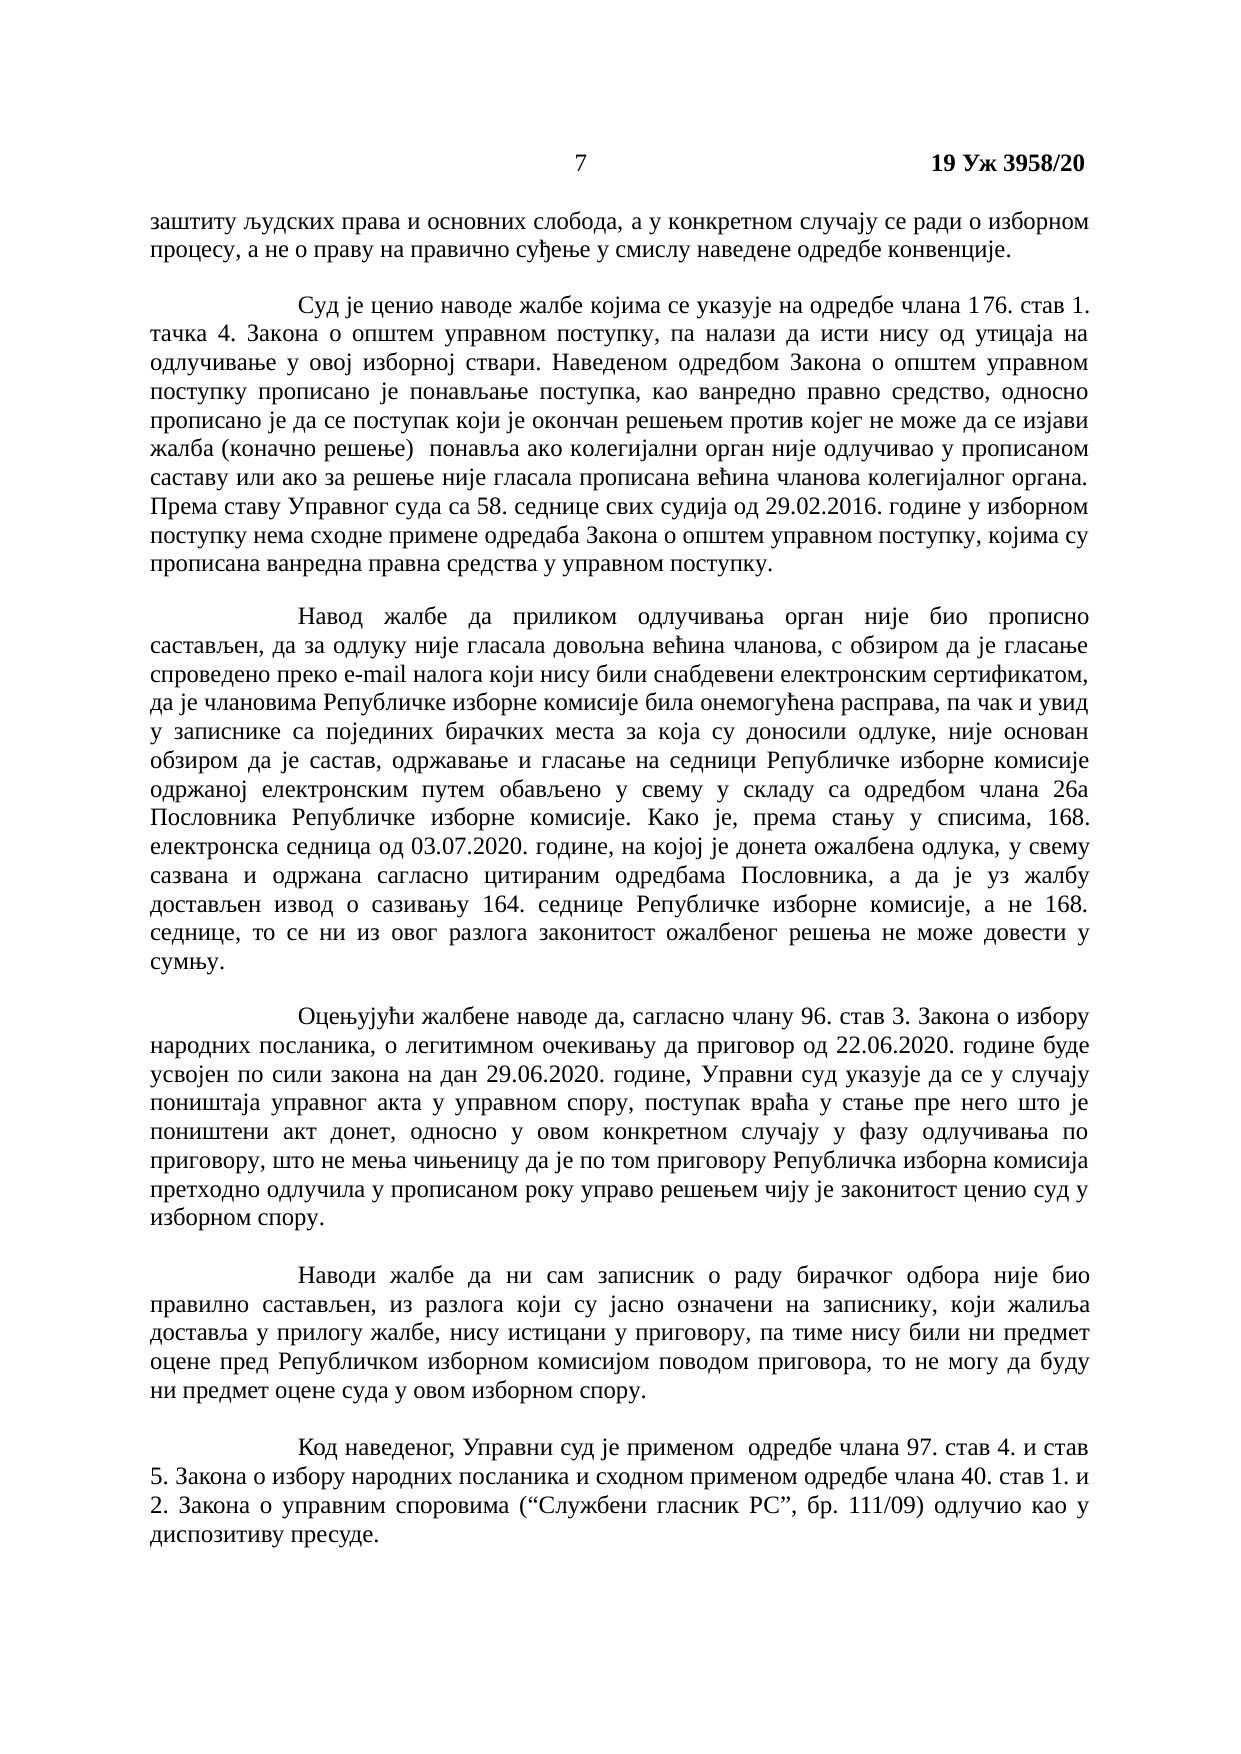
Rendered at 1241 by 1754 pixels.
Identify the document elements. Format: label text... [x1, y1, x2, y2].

text Наводи жалбе да ни сам записник о раду бирачког одбора није био правилно састављен, из разлога који су јасно означени на записнику, који жалиља доставља у прилогу жалбе, нису истицани у приговору, па тиме нису били ни предмет оцене пред Републичком изборном комисијом поводом приговора, то не могу да буду ни предмет оцене суда у овом изборном спору. [150, 1260, 1090, 1404]
text Оцењујући жалбене наводе да, сагласно члану 96. став 3. Закона о избору народних посланика, о легитимном очекивању да приговор од 22.06.2020. године буде усвојен по сили закона на дан 29.06.2020. године, Управни суд указује да се у случају поништаја управног акта у управном спору, поступак враћа у стање пре него што је поништени акт донет, односно у овом конкретном случају у фазу одлучивања по приговору, што не мења чињеницу да је по том приговору Републичка изборна комисија претходно одлучила у прописаном року управо решењем чију је законитост ценио суд у изборном спору. [150, 1001, 1090, 1231]
text Суд је ценио наводе жалбе којима се указује на одредбе члана 176. став 1. тачка 4. Закона о општем управном поступку, па налази да исти нису од утицаја на одлучивање у овој изборној ствари. Наведеном одредбом Закона о општем управном поступку прописано је понављање поступка, као ванредно правно средство, односно прописано је да се поступак који је окончан решењем против којег не може да се изјави жалба (коначно решење) понавља ако колегијални орган није одлучивао у прописаном саставу или ако за решење није гласала прописана већина чланова колегијалног органа. Према ставу Управног суда са 58. седнице свих судија од 29.02.2016. године у изборном поступку нема сходне примене одредаба Закона о општем управном поступку, којима су прописана ванредна правна средства у управном поступку. [150, 290, 1090, 577]
text заштиту људских права и основних слобода, а у конкретном случају се ради о изборном процесу, а не о праву на правично суђење у смислу наведене одредбе конвенције. [150, 206, 1090, 263]
text Навод жалбе да приликом одлучивања орган није био прописно састављен, да за одлуку није гласала довољна већина чланова, с обзиром да је гласање спроведено преко e-mail налога који нису били снабдевени електронским сертификатом, да је члановима Републичке изборне комисије била онемогућена расправа, па чак и увид у записнике са појединих бирачких места за која су доносили одлуке, није основан обзиром да је састав, одржавање и гласање на седници Републичке изборне комисије одржаној електронским путем обављено у свему у складу са одредбом члана 26а Пословника Републичке изборне комисије. Како је, према стању у списима, 168. електронска седница од 03.07.2020. године, на којој је донета ожалбена одлука, у свему сазвана и одржана сагласно цитираним одредбама Пословника, а да је уз жалбу достављен извод о сазивању 164. седнице Републичке изборне комисије, а не 168. седнице, то се ни из овог разлога законитост ожалбеног решења не може довести у сумњу. [150, 601, 1090, 975]
text Код наведеног, Управни суд је применом одредбе члана 97. став 4. и став 5. Закона о избору народних посланика и сходном применом одредбе члана 40. став 1. и 2. Закона о управним споровима (“Службени гласник РС”, бр. 111/09) одлучио као у диспозитиву пресуде. [150, 1432, 1090, 1547]
